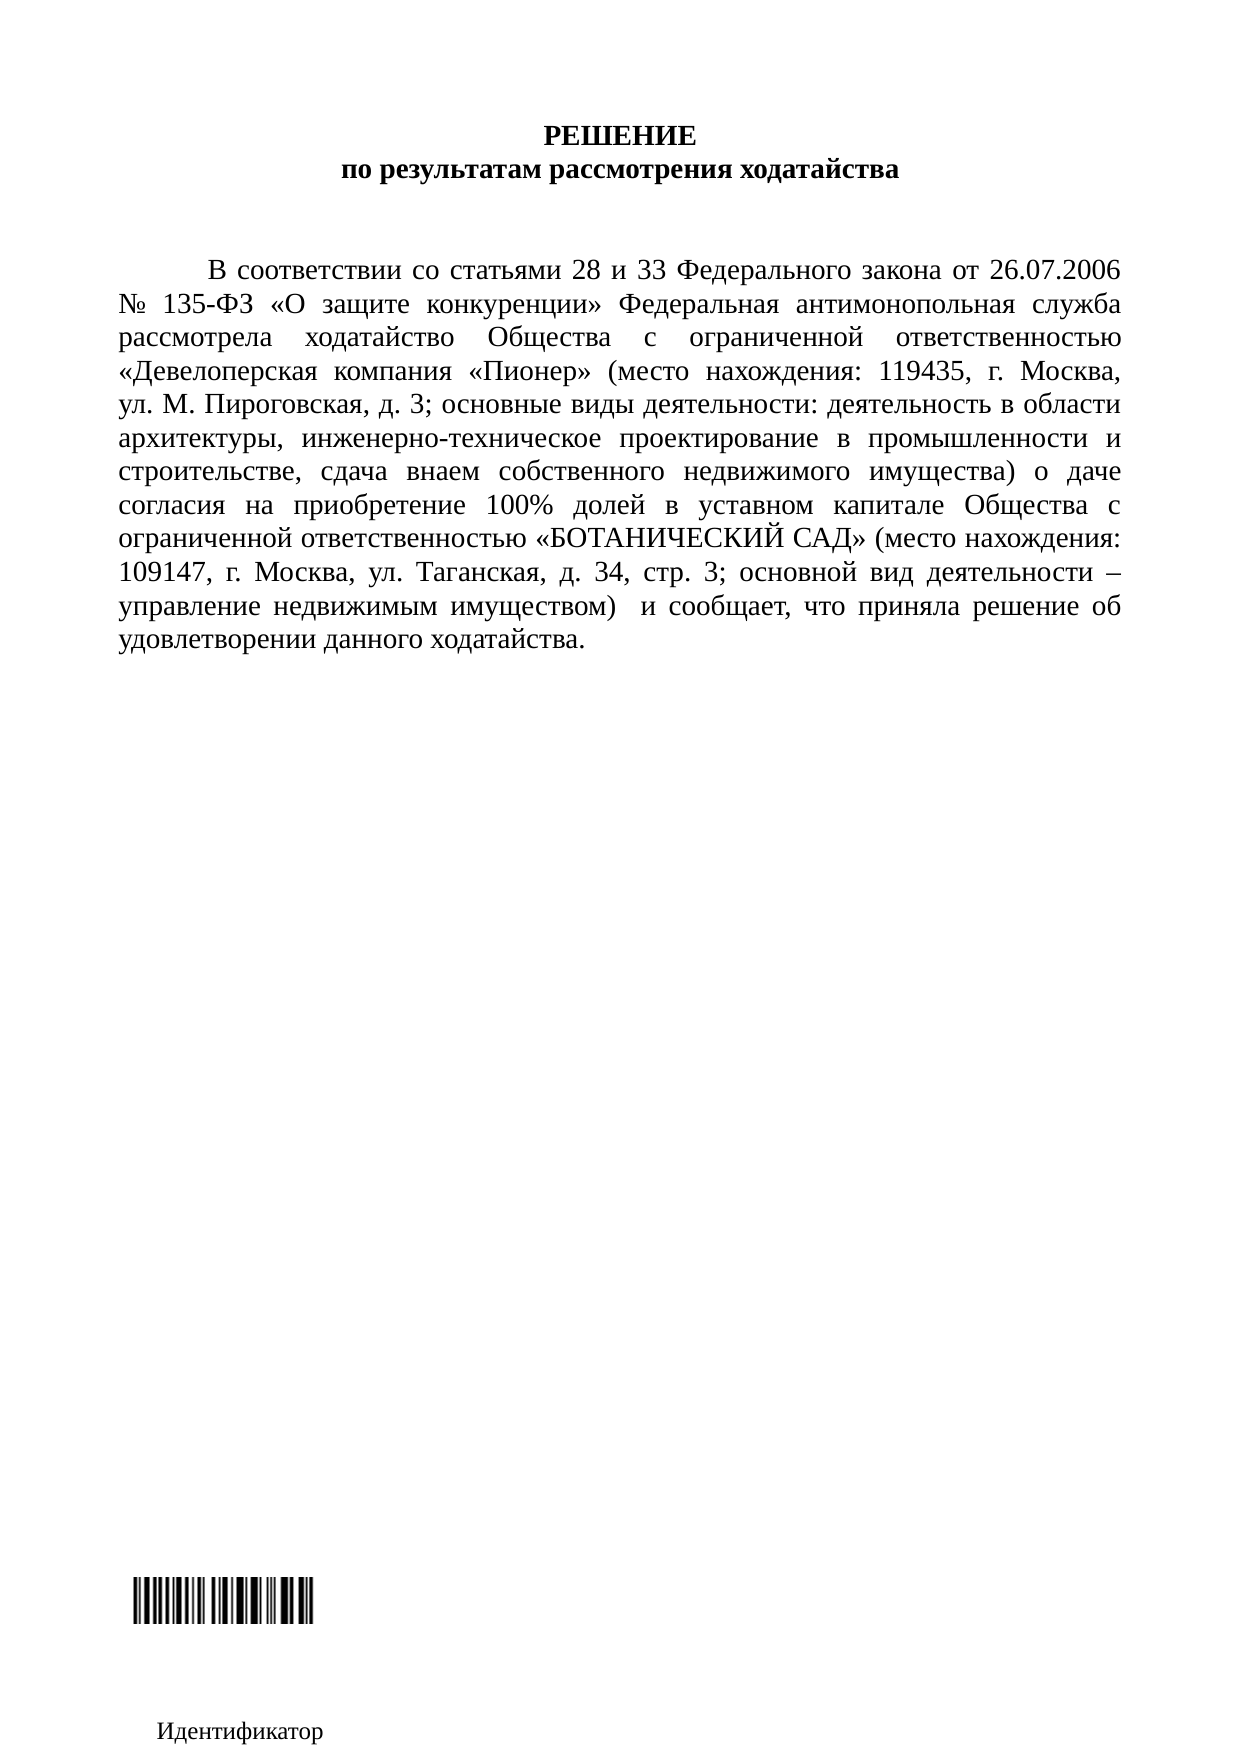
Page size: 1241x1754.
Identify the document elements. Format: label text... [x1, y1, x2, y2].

text по результатам рассмотрения ходатайства [118, 152, 1122, 185]
picture [118, 1577, 331, 1624]
text РЕШЕНИЕ [118, 118, 1122, 152]
text В соответствии со статьями 28 и 33 Федерального закона от 26.07.2006 № 135-ФЗ «О защите конкуренции» Федеральная антимонопольная служба рассмотрела ходатайство Общества с ограниченной ответственностью «Девелоперская компания «Пионер» (место нахождения: 119435, г. Москва, ул. М. Пироговская, д. 3; основные виды деятельности: деятельность в области архитектуры, инженерно-техническое проектирование в промышленности и строительстве, сдача внаем собственного недвижимого имущества) о даче согласия на приобретение 100% долей в уставном капитале Общества с ограниченной ответственностью «БОТАНИЧЕСКИЙ САД» (место нахождения: 109147, г. Москва, ул. Таганская, д. 34, стр. 3; основной вид деятельности – управление недвижимым имуществом) и сообщает, что приняла решение об удовлетворении данного ходатайства. [118, 252, 1122, 655]
